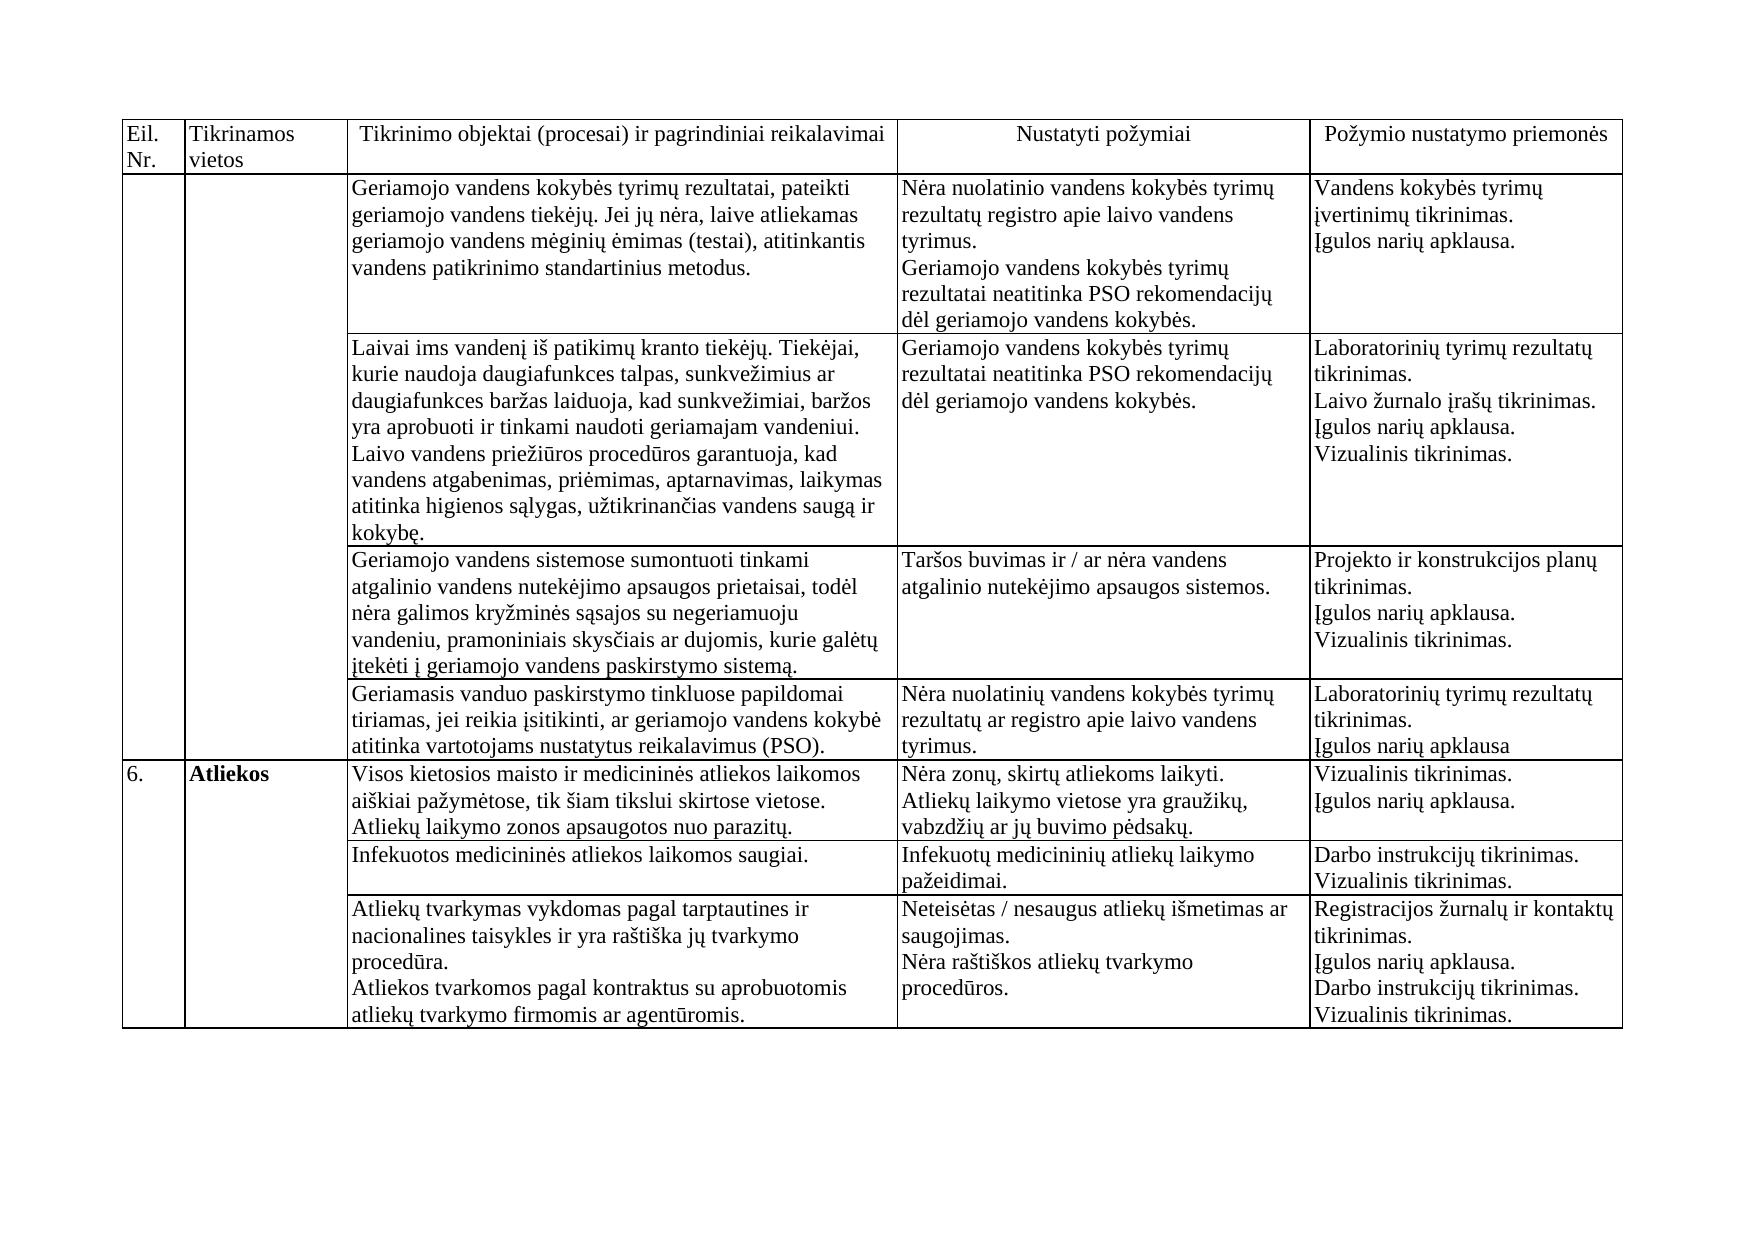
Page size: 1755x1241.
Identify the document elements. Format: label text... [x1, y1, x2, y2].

table_cell Vizualinis tikrinimas. Įgulos narių apklausa. [1311, 761, 1622, 839]
table_cell Geriamojo vandens kokybės tyrimų rezultatai neatitinka PSO rekomendacijų dėl geriamojo vandens kokybės. [898, 334, 1309, 545]
table_header Tikrinamos vietos [186, 120, 347, 173]
table_cell Infekuotų medicininių atliekų laikymo pažeidimai. [898, 841, 1309, 894]
table_cell Geriamojo vandens sistemose sumontuoti tinkami atgalinio vandens nutekėjimo apsaugos prietaisai, todėl nėra galimos kryžminės sąsajos su negeriamuoju vandeniu, pramoniniais skysčiais ar dujomis, kurie galėtų įtekėti į geriamojo vandens paskirstymo sistemą. [348, 547, 897, 678]
table_cell Laboratorinių tyrimų rezultatų tikrinimas. Įgulos narių apklausa [1311, 680, 1622, 759]
table_cell Visos kietosios maisto ir medicininės atliekos laikomos aiškiai pažymėtose, tik šiam tikslui skirtose vietose. Atliekų laikymo zonos apsaugotos nuo parazitų. [348, 761, 897, 839]
table_cell Neteisėtas / nesaugus atliekų išmetimas ar saugojimas. Nėra raštiškos atliekų tvarkymo procedūros. [898, 896, 1309, 1027]
table_cell 6. [123, 761, 184, 1027]
table_cell Vandens kokybės tyrimų įvertinimų tikrinimas. Įgulos narių apklausa. [1311, 175, 1622, 333]
table_header Nustatyti požymiai [898, 120, 1309, 173]
table_cell Geriamasis vanduo paskirstymo tinkluose papildomai tiriamas, jei reikia įsitikinti, ar geriamojo vandens kokybė atitinka vartotojams nustatytus reikalavimus (PSO). [348, 680, 897, 759]
table_header Eil. Nr. [123, 120, 184, 173]
table_cell Nėra nuolatinių vandens kokybės tyrimų rezultatų ar registro apie laivo vandens tyrimus. [898, 680, 1309, 759]
table_header Požymio nustatymo priemonės [1311, 120, 1622, 173]
table_header Tikrinimo objektai (procesai) ir pagrindiniai reikalavimai [348, 120, 897, 173]
table_cell Laivai ims vandenį iš patikimų kranto tiekėjų. Tiekėjai, kurie naudoja daugiafunkces talpas, sunkvežimius ar daugiafunkces baržas laiduoja, kad sunkvežimiai, baržos yra aprobuoti ir tinkami naudoti geriamajam vandeniui. Laivo vandens priežiūros procedūros garantuoja, kad vandens atgabenimas, priėmimas, aptarnavimas, laikymas atitinka higienos sąlygas, užtikrinančias vandens saugą ir kokybę. [348, 334, 897, 545]
table_cell Geriamojo vandens kokybės tyrimų rezultatai, pateikti geriamojo vandens tiekėjų. Jei jų nėra, laive atliekamas geriamojo vandens mėginių ėmimas (testai), atitinkantis vandens patikrinimo standartinius metodus. [348, 175, 897, 333]
table_cell Registracijos žurnalų ir kontaktų tikrinimas. Įgulos narių apklausa. Darbo instrukcijų tikrinimas. Vizualinis tikrinimas. [1311, 896, 1622, 1027]
table_cell [186, 175, 347, 759]
table_cell Infekuotos medicininės atliekos laikomos saugiai. [348, 841, 897, 894]
table_cell Atliekų tvarkymas vykdomas pagal tarptautines ir nacionalines taisykles ir yra raštiška jų tvarkymo procedūra. Atliekos tvarkomos pagal kontraktus su aprobuotomis atliekų tvarkymo firmomis ar agentūromis. [348, 896, 897, 1027]
table_cell [123, 175, 184, 759]
table_cell Nėra zonų, skirtų atliekoms laikyti. Atliekų laikymo vietose yra graužikų, vabzdžių ar jų buvimo pėdsakų. [898, 761, 1309, 839]
table_cell Projekto ir konstrukcijos planų tikrinimas. Įgulos narių apklausa. Vizualinis tikrinimas. [1311, 547, 1622, 678]
table_cell Darbo instrukcijų tikrinimas. Vizualinis tikrinimas. [1311, 841, 1622, 894]
table_cell Laboratorinių tyrimų rezultatų tikrinimas. Laivo žurnalo įrašų tikrinimas. Įgulos narių apklausa. Vizualinis tikrinimas. [1311, 334, 1622, 545]
table_cell Taršos buvimas ir / ar nėra vandens atgalinio nutekėjimo apsaugos sistemos. [898, 547, 1309, 678]
table_cell Nėra nuolatinio vandens kokybės tyrimų rezultatų registro apie laivo vandens tyrimus. Geriamojo vandens kokybės tyrimų rezultatai neatitinka PSO rekomendacijų dėl geriamojo vandens kokybės. [898, 175, 1309, 333]
table_cell Atliekos [186, 761, 347, 1027]
